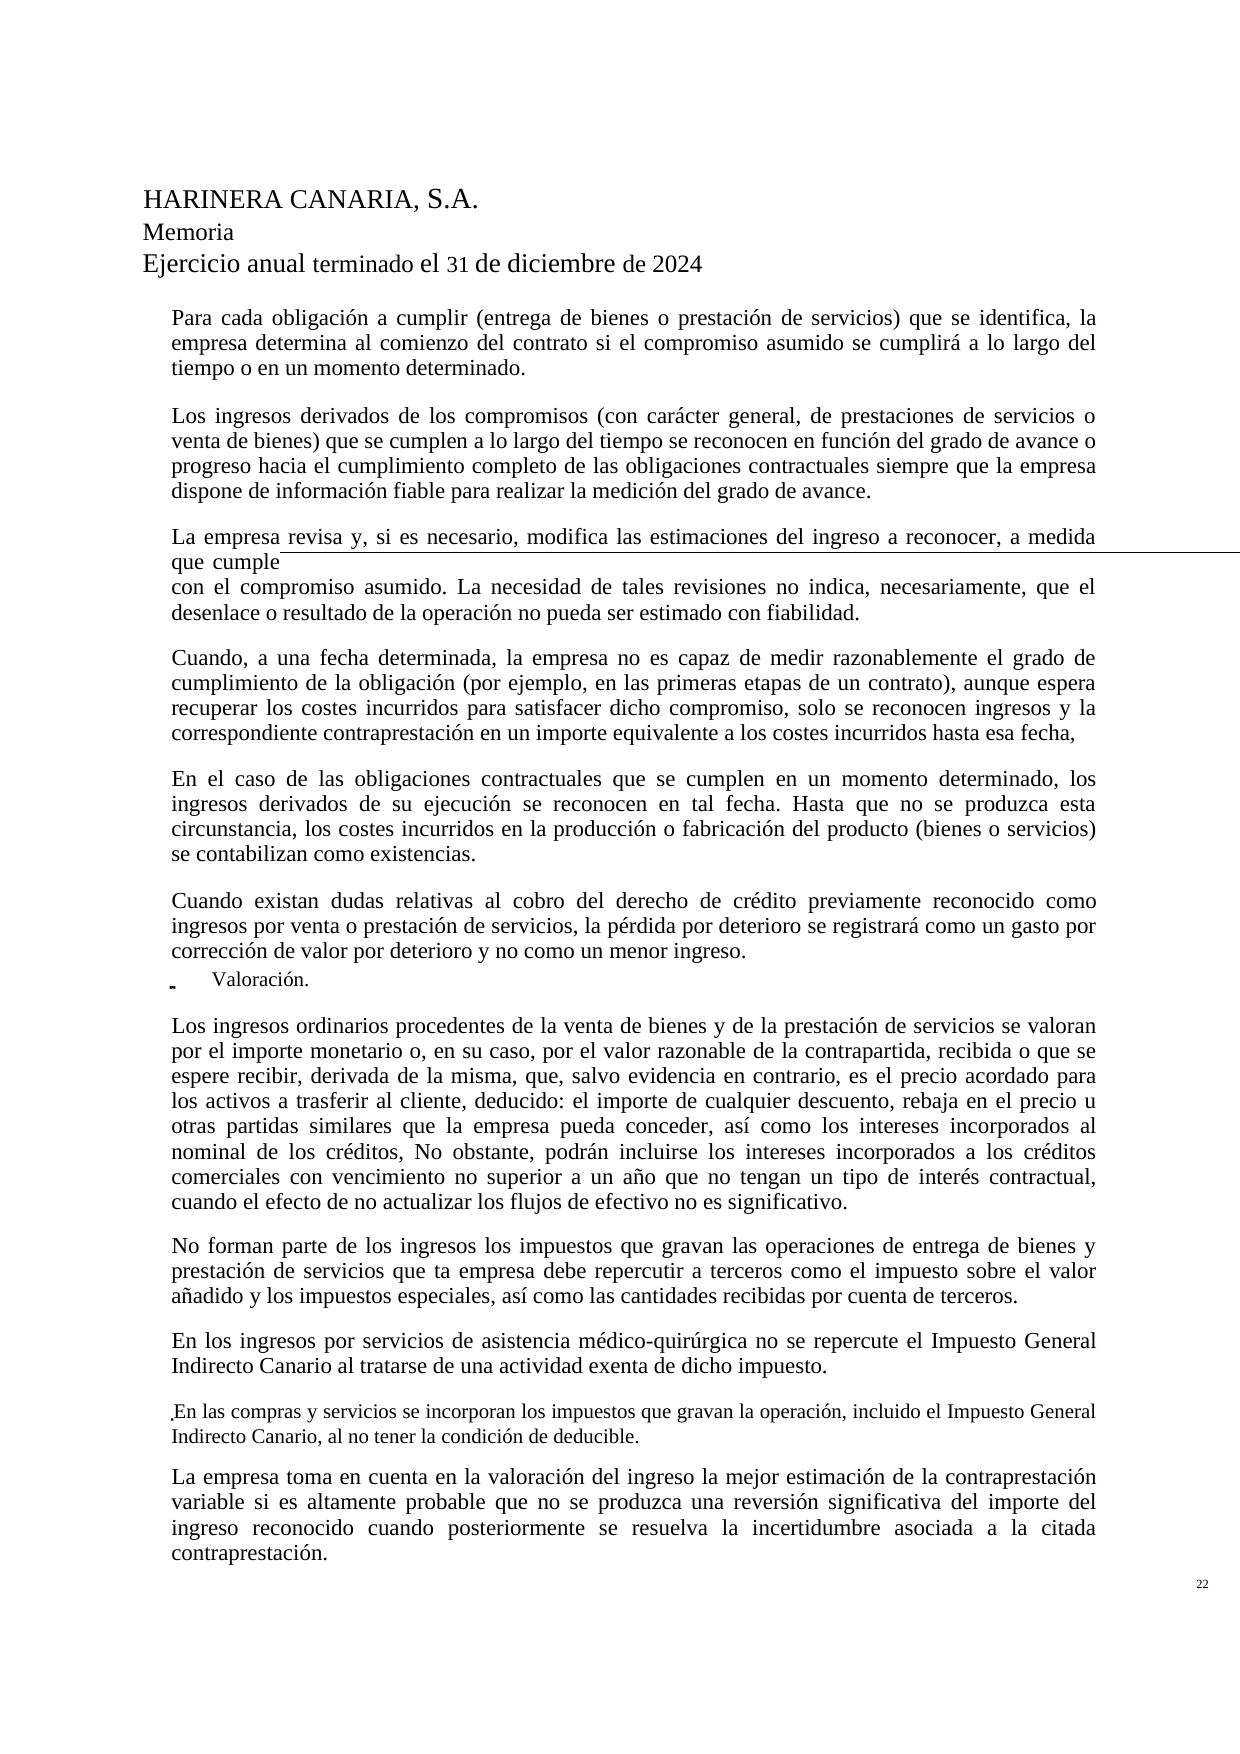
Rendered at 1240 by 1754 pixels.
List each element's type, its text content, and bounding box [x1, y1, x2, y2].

text En el caso de las obligaciones contractuales que se cumplen en un momento determinado, los ingresos derivados de su ejecución se reconocen en tal fecha. Hasta que no se produzca esta circunstancia, los costes incurridos en la producción o fabricación del producto (bienes o servicios) se contabilizan como existencias. [171, 766, 1098, 866]
text Valoración. [169, 967, 1099, 991]
text Cuando, a una fecha determinada, la empresa no es capaz de medir razonablemente el grado de cumplimiento de la obligación (por ejemplo, en las primeras etapas de un contrato), aunque espera recuperar los costes incurridos para satisfacer dicho compromiso, solo se reconocen ingresos y la correspondiente contraprestación en un importe equivalente a los costes incurridos hasta esa fecha, [171, 645, 1098, 746]
text La empresa toma en cuenta en la valoración del ingreso la mejor estimación de la contraprestación variable si es altamente probable que no se produzca una reversión significativa del importe del ingreso reconocido cuando posteriormente se resuelva la incertidumbre asociada a la citada contraprestación. [171, 1465, 1098, 1565]
text Los ingresos ordinarios procedentes de la venta de bienes y de la prestación de servicios se valoran por el importe monetario o, en su caso, por el valor razonable de la contrapartida, recibida o que se espere recibir, derivada de la misma, que, salvo evidencia en contrario, es el precio acordado para los activos a trasferir al cliente, deducido: el importe de cualquier descuento, rebaja en el precio u otras partidas similares que la empresa pueda conceder, así como los intereses incorporados al nominal de los créditos, No obstante, podrán incluirse los intereses incorporados a los créditos comerciales con vencimiento no superior a un año que no tengan un tipo de interés contractual, cuando el efecto de no actualizar los flujos de efectivo no es significativo. [171, 1013, 1098, 1214]
text Los ingresos derivados de los compromisos (con carácter general, de prestaciones de servicios o venta de bienes) que se cumplen a lo largo del tiempo se reconocen en función del grado de avance o progreso hacia el cumplimiento completo de las obligaciones contractuales siempre que la empresa dispone de información fiable para realizar la medición del grado de avance. [171, 403, 1098, 504]
text Para cada obligación a cumplir (entrega de bienes o prestación de servicios) que se identifica, la empresa determina al comienzo del contrato si el compromiso asumido se cumplirá a lo largo del tiempo o en un momento determinado. [171, 305, 1098, 380]
text La empresa revisa y, si es necesario, modifica las estimaciones del ingreso a reconocer, a medida que cumple con el compromiso asumido. La necesidad de tales revisiones no indica, necesariamente, que el desenlace o resultado de la operación no pueda ser estimado con fiabilidad. [171, 524, 1098, 625]
text En las compras y servicios se incorporan los impuestos que gravan la operación, incluido el Impuesto General Indirecto Canario, al no tener la condición de deducible. [171, 1399, 1098, 1448]
text No forman parte de los ingresos los impuestos que gravan las operaciones de entrega de bienes y prestación de servicios que ta empresa debe repercutir a terceros como el impuesto sobre el valor añadido y los impuestos especiales, así como las cantidades recibidas por cuenta de terceros. [171, 1234, 1098, 1309]
text En los ingresos por servicios de asistencia médico-quirúrgica no se repercute el Impuesto General Indirecto Canario al tratarse de una actividad exenta de dicho impuesto. [171, 1328, 1098, 1378]
text Cuando existan dudas relativas al cobro del derecho de crédito previamente reconocido como ingresos por venta o prestación de servicios, la pérdida por deterioro se registrará como un gasto por corrección de valor por deterioro y no como un menor ingreso. [171, 888, 1098, 963]
